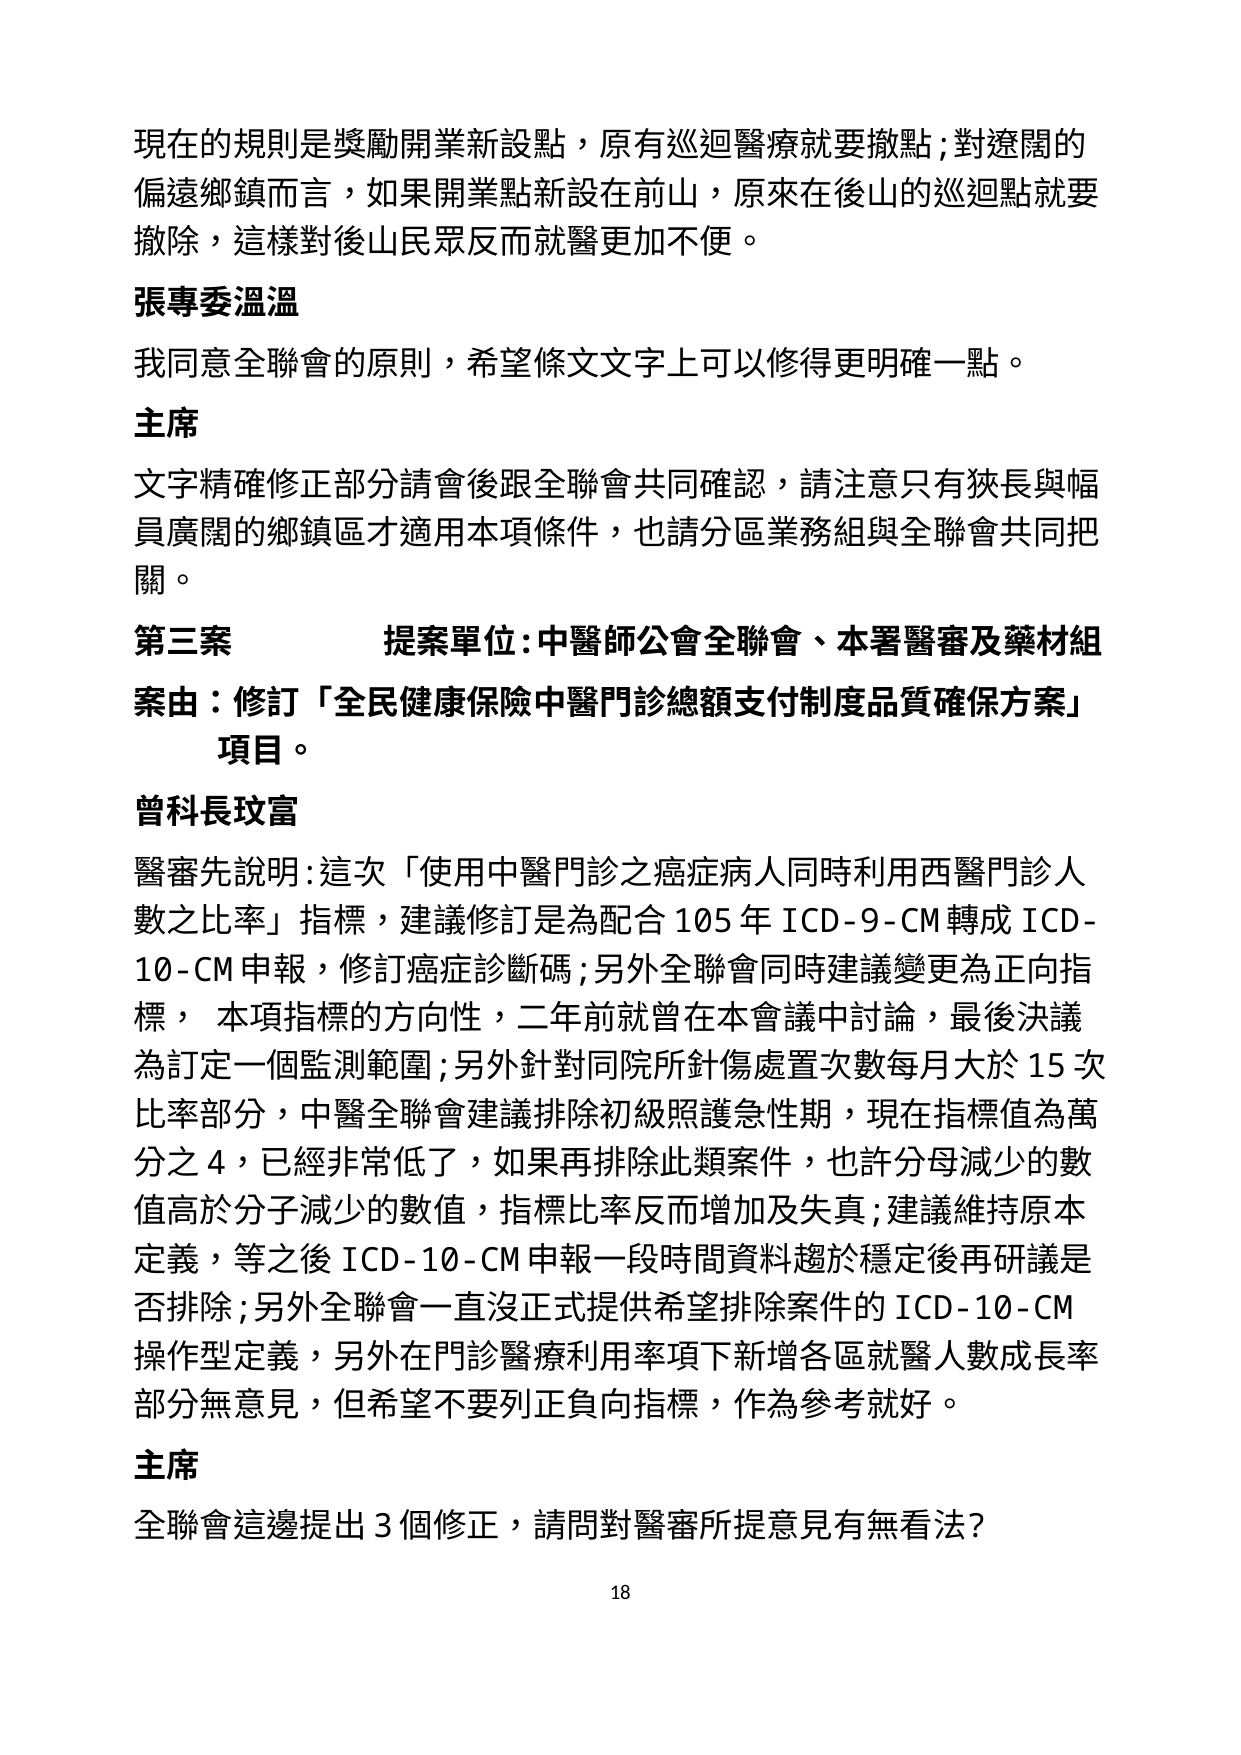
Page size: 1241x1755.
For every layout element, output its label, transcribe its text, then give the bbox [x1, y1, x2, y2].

text 主席 [133, 1438, 1107, 1487]
text 主席 [133, 397, 1107, 445]
text 文字精確修正部分請會後跟全聯會共同確認，請注意只有狹長與幅員廣闊的鄉鎮區才適用本項條件，也請分區業務組與全聯會共同把關。 [133, 458, 1107, 602]
text 第三案 提案單位:中醫師公會全聯會、本署醫審及藥材組 [133, 615, 1107, 663]
text 我同意全聯會的原則，希望條文文字上可以修得更明確一點。 [133, 336, 1107, 384]
text 案由：修訂「全民健康保險中醫門診總額支付制度品質確保方案」項目。 [133, 676, 1107, 772]
text 曾科長玟富 [133, 785, 1107, 833]
text 醫審先說明:這次「使用中醫門診之癌症病人同時利用西醫門診人數之比率」指標，建議修訂是為配合105年ICD-9-CM轉成ICD-10-CM申報，修訂癌症診斷碼;另外全聯會同時建議變更為正向指標， 本項指標的方向性，二年前就曾在本會議中討論，最後決議為訂定一個監測範圍;另外針對同院所針傷處置次數每月大於15次比率部分，中醫全聯會建議排除初級照護急性期，現在指標值為萬分之4，已經非常低了，如果再排除此類案件，也許分母減少的數值高於分子減少的數值，指標比率反而增加及失真;建議維持原本定義，等之後ICD-10-CM申報一段時間資料趨於穩定後再研議是否排除;另外全聯會一直沒正式提供希望排除案件的ICD-10-CM操作型定義，另外在門診醫療利用率項下新增各區就醫人數成長率部分無意見，但希望不要列正負向指標，作為參考就好。 [133, 846, 1107, 1426]
text 全聯會這邊提出3個修正，請問對醫審所提意見有無看法? [133, 1499, 1107, 1548]
text 現在的規則是獎勵開業新設點，原有巡迴醫療就要撤點;對遼闊的偏遠鄉鎮而言，如果開業點新設在前山，原來在後山的巡迴點就要撤除，這樣對後山民眾反而就醫更加不便。 [133, 118, 1107, 263]
text 張專委溫溫 [133, 276, 1107, 324]
